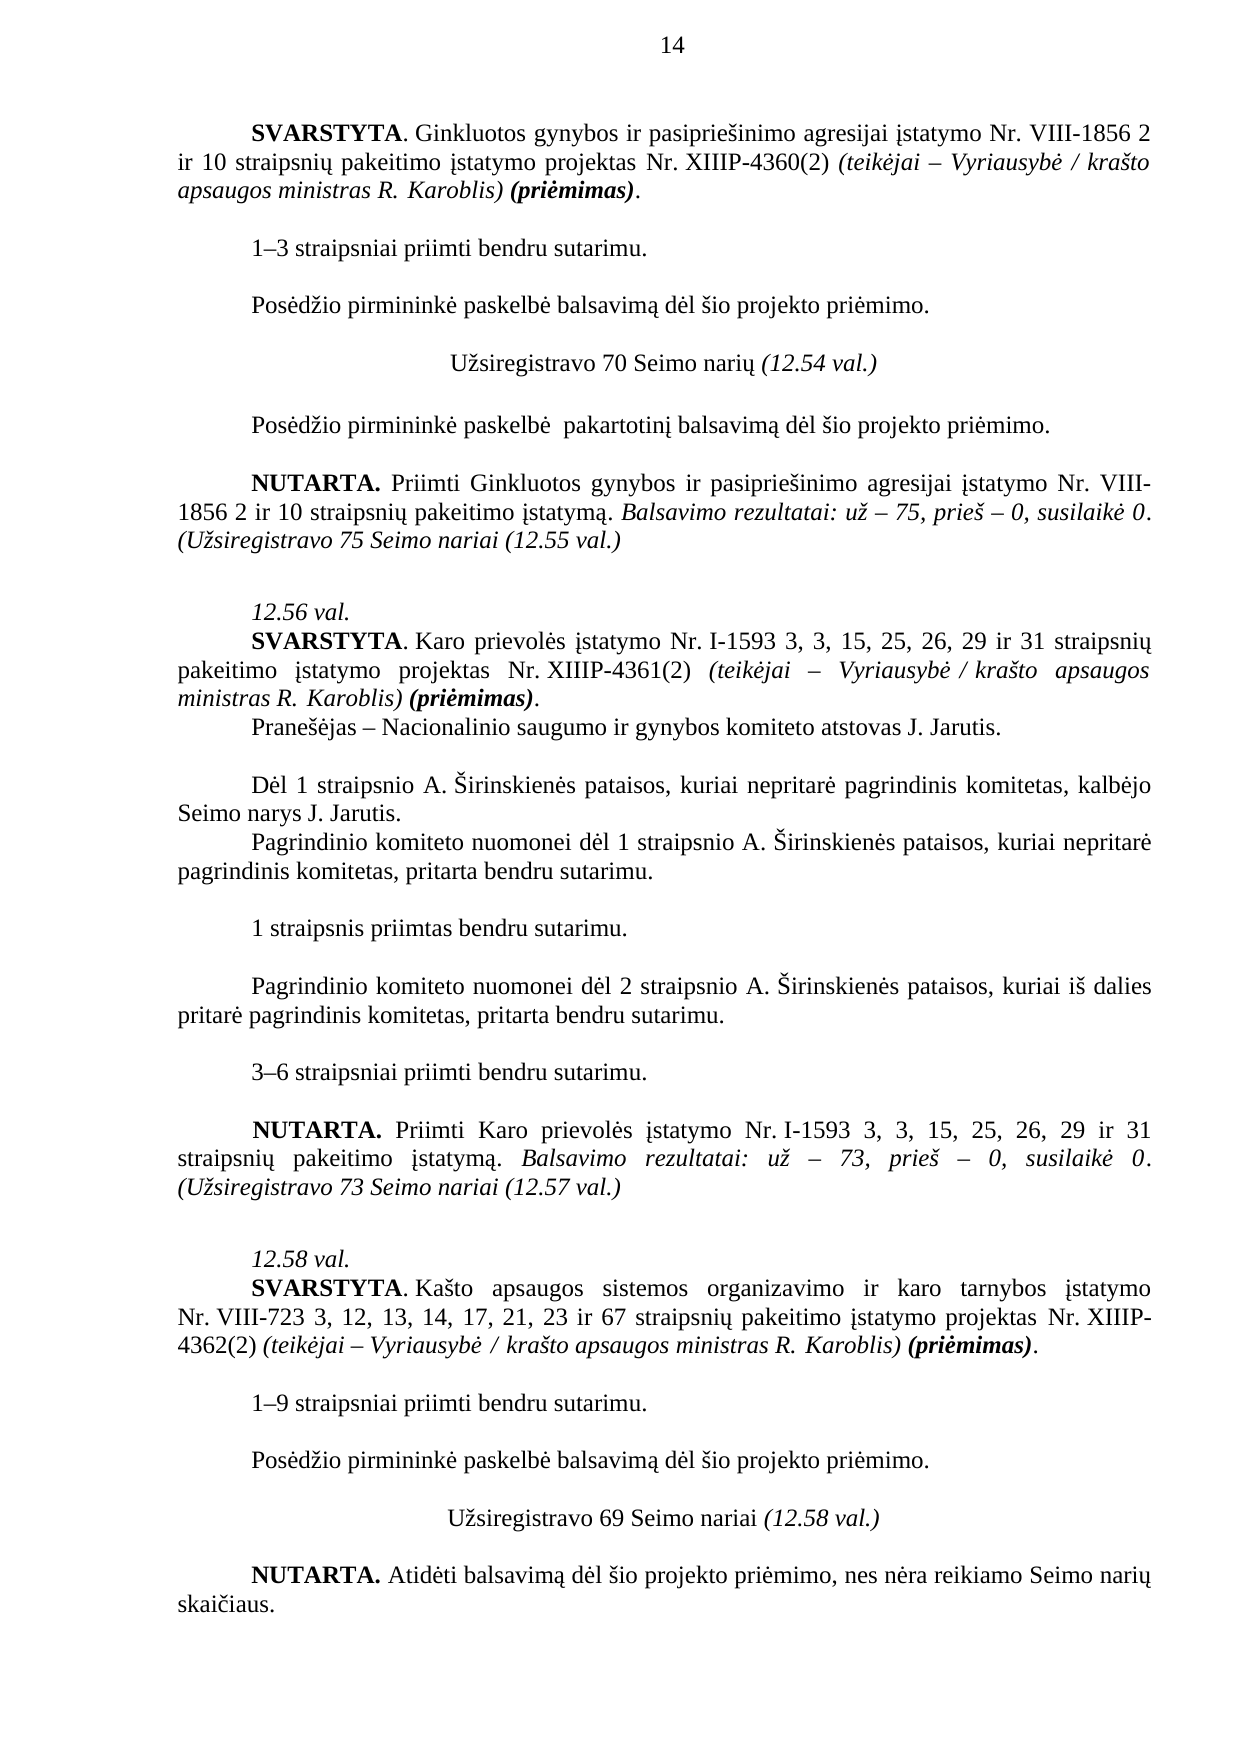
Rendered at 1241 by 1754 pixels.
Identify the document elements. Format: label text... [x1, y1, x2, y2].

text SVARSTYTA. Ginkluotos gynybos ir pasipriešinimo agresijai įstatymo Nr. VIII-1856 2 ir 10 straipsnių pakeitimo įstatymo projektas Nr. XIIIP-4360(2) (teikėjai – Vyriausybė / krašto apsaugos ministras R. Karoblis) (priėmimas). [177, 118, 1152, 204]
text Užsiregistravo 69 Seimo nariai (12.58 val.) [177, 1503, 1152, 1532]
text Užsiregistravo 70 Seimo narių (12.54 val.) [177, 348, 1152, 377]
text Pagrindinio komiteto nuomonei dėl 1 straipsnio A. Širinskienės pataisos, kuriai nepritarė pagrindinis komitetas, pritarta bendru sutarimu. [177, 827, 1152, 885]
text Dėl 1 straipsnio A. Širinskienės pataisos, kuriai nepritarė pagrindinis komitetas, kalbėjo Seimo narys J. Jarutis. [177, 770, 1152, 827]
text NUTARTA. Priimti Karo prievolės įstatymo Nr. I-1593 3, 3, 15, 25, 26, 29 ir 31 straipsnių pakeitimo įstatymą. Balsavimo rezultatai: už – 73, prieš – 0, susilaikė 0. (Užsiregistravo 73 Seimo nariai (12.57 val.) [177, 1115, 1152, 1201]
text Posėdžio pirmininkė paskelbė balsavimą dėl šio projekto priėmimo. [177, 291, 1152, 319]
text NUTARTA. Priimti Ginkluotos gynybos ir pasipriešinimo agresijai įstatymo Nr. VIII-1856 2 ir 10 straipsnių pakeitimo įstatymą. Balsavimo rezultatai: už – 75, prieš – 0, susilaikė 0. (Užsiregistravo 75 Seimo nariai (12.55 val.) [177, 468, 1152, 554]
text SVARSTYTA. Karo prievolės įstatymo Nr. I-1593 3, 3, 15, 25, 26, 29 ir 31 straipsnių pakeitimo įstatymo projektas Nr. XIIIP-4361(2) (teikėjai – Vyriausybė / krašto apsaugos ministras R. Karoblis) (priėmimas). [177, 626, 1152, 712]
text Pranešėjas – Nacionalinio saugumo ir gynybos komiteto atstovas J. Jarutis. [177, 712, 1152, 741]
text 1–3 straipsniai priimti bendru sutarimu. [177, 233, 1152, 262]
text 3–6 straipsniai priimti bendru sutarimu. [177, 1057, 1152, 1086]
text Posėdžio pirmininkė paskelbė balsavimą dėl šio projekto priėmimo. [177, 1445, 1152, 1474]
text 1–9 straipsniai priimti bendru sutarimu. [177, 1388, 1152, 1417]
text 12.56 val. [177, 597, 1152, 626]
text 12.58 val. [177, 1244, 1152, 1273]
text Posėdžio pirmininkė paskelbė pakartotinį balsavimą dėl šio projekto priėmimo. [177, 410, 1152, 439]
text SVARSTYTA. Kašto apsaugos sistemos organizavimo ir karo tarnybos įstatymo Nr. VIII-723 3, 12, 13, 14, 17, 21, 23 ir 67 straipsnių pakeitimo įstatymo projektas Nr. XIIIP-4362(2) (teikėjai – Vyriausybė / krašto apsaugos ministras R. Karoblis) (priėmimas). [177, 1273, 1152, 1359]
text 1 straipsnis priimtas bendru sutarimu. [177, 913, 1152, 942]
text Pagrindinio komiteto nuomonei dėl 2 straipsnio A. Širinskienės pataisos, kuriai iš dalies pritarė pagrindinis komitetas, pritarta bendru sutarimu. [177, 971, 1152, 1028]
text NUTARTA. Atidėti balsavimą dėl šio projekto priėmimo, nes nėra reikiamo Seimo narių skaičiaus. [177, 1560, 1152, 1618]
